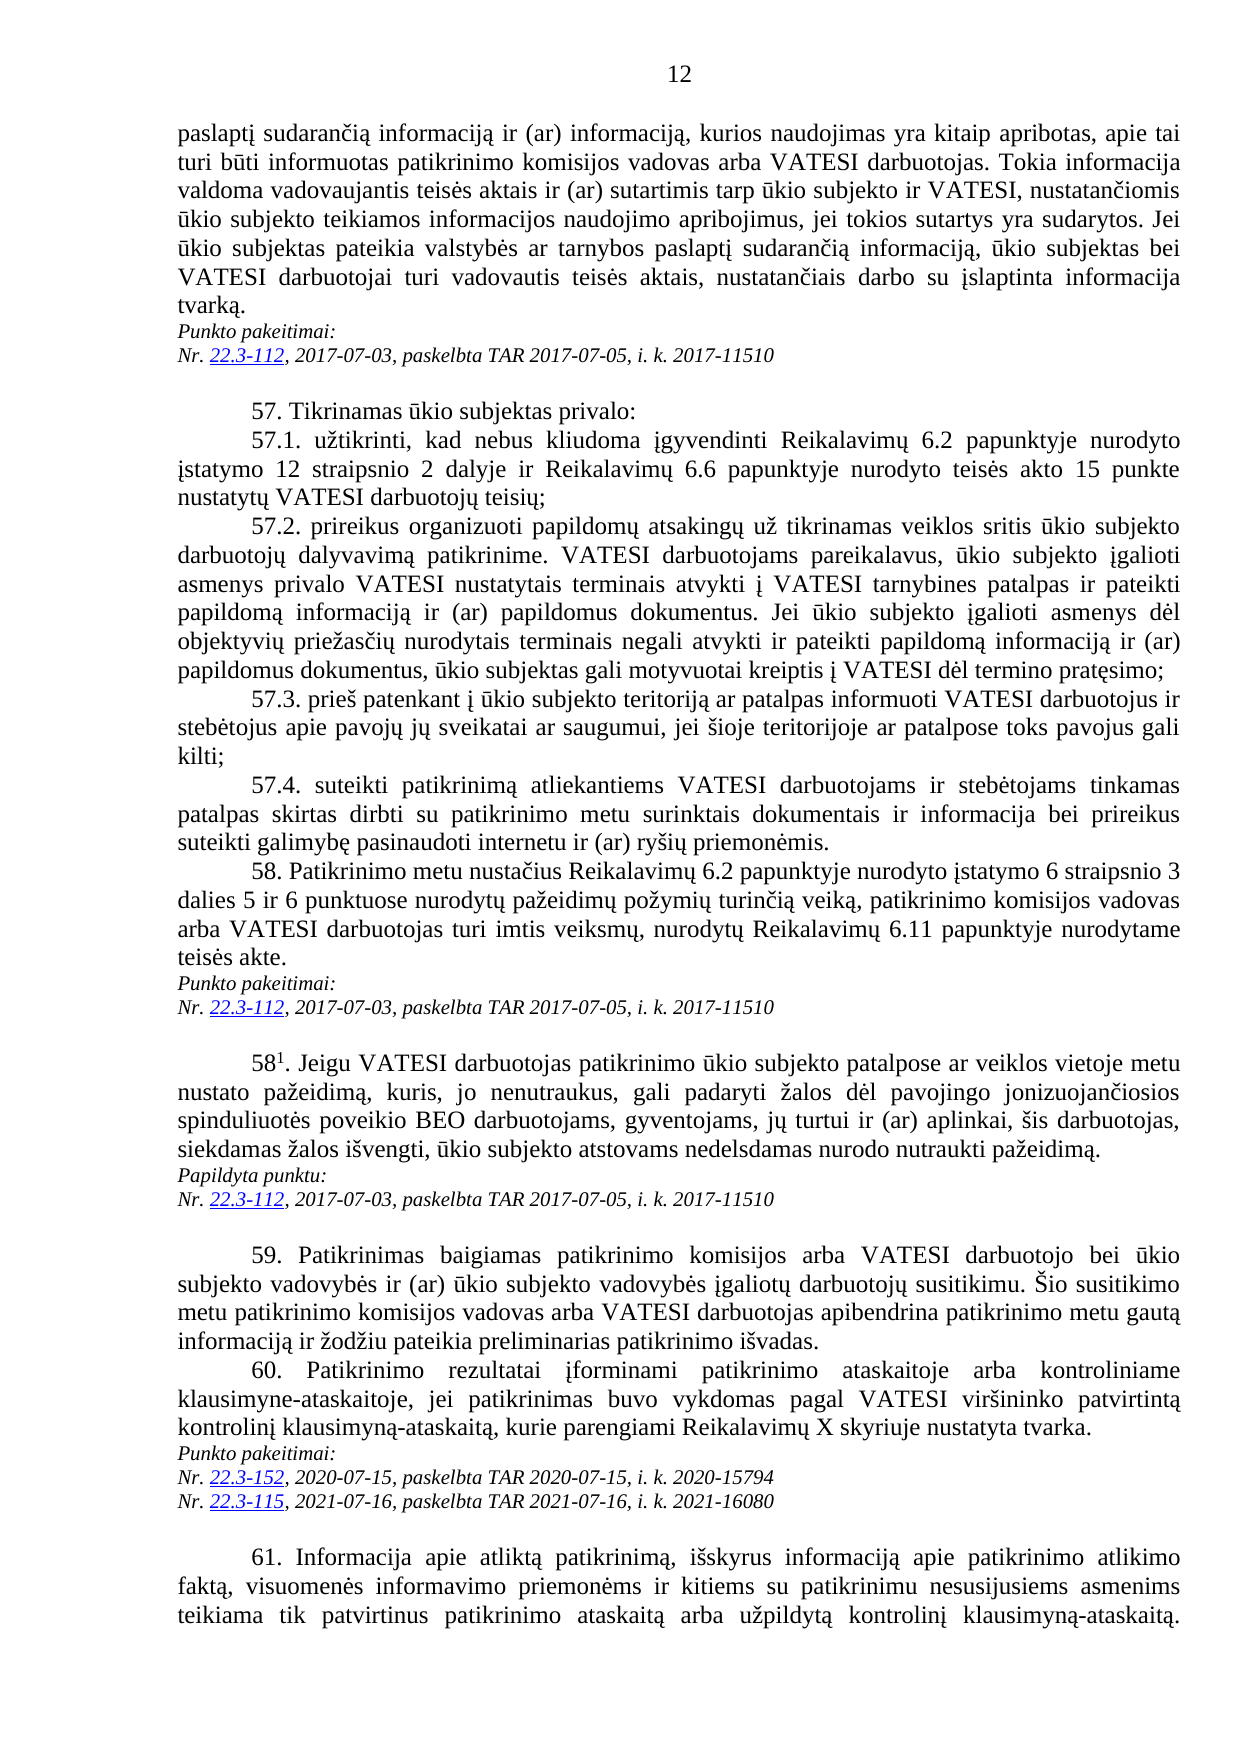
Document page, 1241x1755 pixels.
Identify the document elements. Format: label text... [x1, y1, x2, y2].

text 581. Jeigu VATESI darbuotojas patikrinimo ūkio subjekto patalpose ar veiklos vietoje metu nustato pažeidimą, kuris, jo nenutraukus, gali padaryti žalos dėl pavojingo jonizuojančiosios spinduliuotės poveikio BEO darbuotojams, gyventojams, jų turtui ir (ar) aplinkai, šis darbuotojas, siekdamas žalos išvengti, ūkio subjekto atstovams nedelsdamas nurodo nutraukti pažeidimą. [177, 1048, 1181, 1163]
text 60. Patikrinimo rezultatai įforminami patikrinimo ataskaitoje arba kontroliniame klausimyne-ataskaitoje, jei patikrinimas buvo vykdomas pagal VATESI viršininko patvirtintą kontrolinį klausimyną-ataskaitą, kurie parengiami Reikalavimų X skyriuje nustatyta tvarka. [177, 1355, 1181, 1441]
text Punkto pakeitimai: [177, 1441, 1181, 1465]
text 61. Informacija apie atliktą patikrinimą, išskyrus informaciją apie patikrinimo atlikimo faktą, visuomenės informavimo priemonėms ir kitiems su patikrinimu nesusijusiems asmenims teikiama tik patvirtinus patikrinimo ataskaitą arba užpildytą kontrolinį klausimyną-ataskaitą. [177, 1542, 1181, 1628]
text 57. Tikrinamas ūkio subjektas privalo: [177, 396, 1181, 425]
text 59. Patikrinimas baigiamas patikrinimo komisijos arba VATESI darbuotojo bei ūkio subjekto vadovybės ir (ar) ūkio subjekto vadovybės įgaliotų darbuotojų susitikimu. Šio susitikimo metu patikrinimo komisijos vadovas arba VATESI darbuotojas apibendrina patikrinimo metu gautą informaciją ir žodžiu pateikia preliminarias patikrinimo išvadas. [177, 1240, 1181, 1355]
text Nr. 22.3-112, 2017-07-03, paskelbta TAR 2017-07-05, i. k. 2017-11510 [177, 995, 1181, 1019]
text Papildyta punktu: [177, 1163, 1181, 1187]
text paslaptį sudarančią informaciją ir (ar) informaciją, kurios naudojimas yra kitaip apribotas, apie tai turi būti informuotas patikrinimo komisijos vadovas arba VATESI darbuotojas. Tokia informacija valdoma vadovaujantis teisės aktais ir (ar) sutartimis tarp ūkio subjekto ir VATESI, nustatančiomis ūkio subjekto teikiamos informacijos naudojimo apribojimus, jei tokios sutartys yra sudarytos. Jei ūkio subjektas pateikia valstybės ar tarnybos paslaptį sudarančią informaciją, ūkio subjektas bei VATESI darbuotojai turi vadovautis teisės aktais, nustatančiais darbo su įslaptinta informacija tvarką. [177, 118, 1181, 319]
text 57.1. užtikrinti, kad nebus kliudoma įgyvendinti Reikalavimų 6.2 papunktyje nurodyto įstatymo 12 straipsnio 2 dalyje ir Reikalavimų 6.6 papunktyje nurodyto teisės akto 15 punkte nustatytų VATESI darbuotojų teisių; [177, 425, 1181, 511]
text 57.4. suteikti patikrinimą atliekantiems VATESI darbuotojams ir stebėtojams tinkamas patalpas skirtas dirbti su patikrinimo metu surinktais dokumentais ir informacija bei prireikus suteikti galimybę pasinaudoti internetu ir (ar) ryšių priemonėmis. [177, 770, 1181, 856]
text Punkto pakeitimai: [177, 319, 1181, 343]
text 57.3. prieš patenkant į ūkio subjekto teritoriją ar patalpas informuoti VATESI darbuotojus ir stebėtojus apie pavojų jų sveikatai ar saugumui, jei šioje teritorijoje ar patalpose toks pavojus gali kilti; [177, 684, 1181, 770]
text Nr. 22.3-112, 2017-07-03, paskelbta TAR 2017-07-05, i. k. 2017-11510 [177, 1187, 1181, 1211]
text Punkto pakeitimai: [177, 971, 1181, 995]
text Nr. 22.3-112, 2017-07-03, paskelbta TAR 2017-07-05, i. k. 2017-11510 [177, 343, 1181, 367]
text 57.2. prireikus organizuoti papildomų atsakingų už tikrinamas veiklos sritis ūkio subjekto darbuotojų dalyvavimą patikrinime. VATESI darbuotojams pareikalavus, ūkio subjekto įgalioti asmenys privalo VATESI nustatytais terminais atvykti į VATESI tarnybines patalpas ir pateikti papildomą informaciją ir (ar) papildomus dokumentus. Jei ūkio subjekto įgalioti asmenys dėl objektyvių priežasčių nurodytais terminais negali atvykti ir pateikti papildomą informaciją ir (ar) papildomus dokumentus, ūkio subjektas gali motyvuotai kreiptis į VATESI dėl termino pratęsimo; [177, 511, 1181, 684]
text 58. Patikrinimo metu nustačius Reikalavimų 6.2 papunktyje nurodyto įstatymo 6 straipsnio 3 dalies 5 ir 6 punktuose nurodytų pažeidimų požymių turinčią veiką, patikrinimo komisijos vadovas arba VATESI darbuotojas turi imtis veiksmų, nurodytų Reikalavimų 6.11 papunktyje nurodytame teisės akte. [177, 856, 1181, 971]
text Nr. 22.3-115, 2021-07-16, paskelbta TAR 2021-07-16, i. k. 2021-16080 [177, 1489, 1181, 1513]
text Nr. 22.3-152, 2020-07-15, paskelbta TAR 2020-07-15, i. k. 2020-15794 [177, 1465, 1181, 1489]
